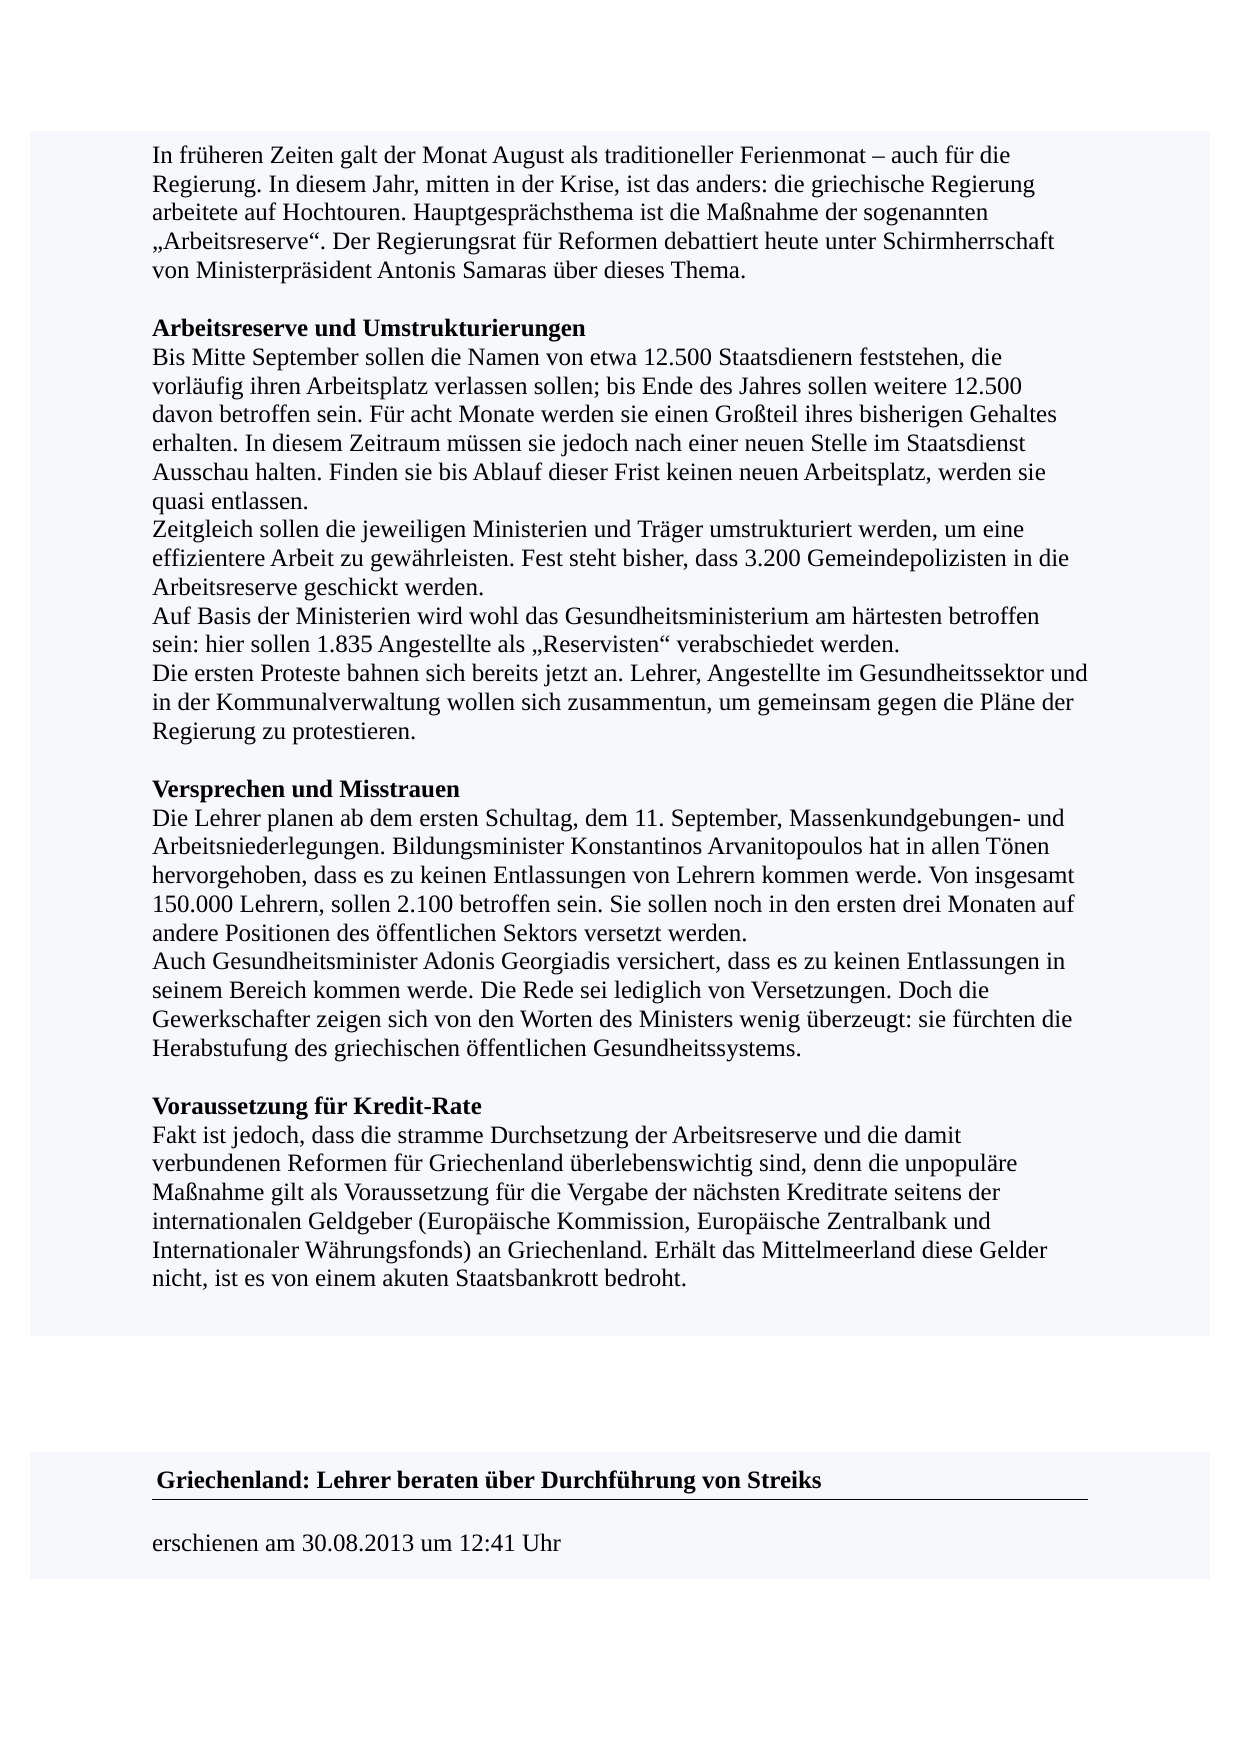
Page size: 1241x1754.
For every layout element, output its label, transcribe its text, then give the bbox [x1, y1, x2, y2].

table_header [30, 131, 1210, 1336]
table_header [30, 1452, 143, 1579]
table_header In früheren Zeiten galt der Monat August als traditioneller Ferienmonat – auch für die Regierung. In diesem Jahr, mitten in der Krise, ist das anders: die griechische Regierung arbeitete auf Hochtouren. Hauptgesprächsthema ist die Maßnahme der sogenannten „Arbeitsreserve“. Der Regierungsrat für Reformen debattiert heute unter Schirmherrschaft von Ministerpräsident Antonis Samaras über dieses Thema. Arbeitsreserve und Umstrukturierungen Bis Mitte September sollen die Namen von etwa 12.500 Staatsdienern feststehen, die vorläufig ihren Arbeitsplatz verlassen sollen; bis Ende des Jahres sollen weitere 12.500 davon betroffen sein. Für acht Monate werden sie einen Großteil ihres bisherigen Gehaltes erhalten. In diesem Zeitraum müssen sie jedoch nach einer neuen Stelle im Staatsdienst Ausschau halten. Finden sie bis Ablauf dieser Frist keinen neuen Arbeitsplatz, werden sie quasi entlassen. Zeitgleich sollen die jeweiligen Ministerien und Träger umstrukturiert werden, um eine effizientere Arbeit zu gewährleisten. Fest steht bisher, dass 3.200 Gemeindepolizisten in die Arbeitsreserve geschickt werden. Auf Basis der Ministerien wird wohl das Gesundheitsministerium am härtesten betroffen sein: hier sollen 1.835 Angestellte als „Reservisten“ verabschiedet werden. Die ersten Proteste bahnen sich bereits jetzt an. Lehrer, Angestellte im Gesundheitssektor und in der Kommunalverwaltung wollen sich zusammentun, um gemeinsam gegen die Pläne der Regierung zu protestieren. Versprechen und Misstrauen Die Lehrer planen ab dem ersten Schultag, dem 11. September, Massenkundgebungen- und Arbeitsniederlegungen. Bildungsminister Konstantinos Arvanitopoulos hat in allen Tönen hervorgehoben, dass es zu keinen Entlassungen von Lehrern kommen werde. Von insgesamt 150.000 Lehrern, sollen 2.100 betroffen sein. Sie sollen noch in den ersten drei Monaten auf andere Positionen des öffentlichen Sektors versetzt werden. Auch Gesundheitsminister Adonis Georgiadis versichert, dass es zu keinen Entlassungen in seinem Bereich kommen werde. Die Rede sei lediglich von Versetzungen. Doch die Gewerkschafter zeigen sich von den Worten des Ministers wenig überzeugt: sie fürchten die Herabstufung des griechischen öffentlichen Gesundheitssystems. Voraussetzung für Kredit-Rate Fakt ist jedoch, dass die stramme Durchsetzung der Arbeitsreserve und die damit verbundenen Reformen für Griechenland überlebenswichtig sind, denn die unpopuläre Maßnahme gilt als Voraussetzung für die Vergabe der nächsten Kreditrate seitens der internationalen Geldgeber (Europäische Kommission, Europäische Zentralbank und Internationaler Währungsfonds) an Griechenland. Erhält das Mittelmeerland diese Gelder nicht, ist es von einem akuten Staatsbankrott bedroht. [143, 131, 1098, 1331]
table_header [18, 1353, 1222, 1358]
table_header [18, 118, 1222, 1353]
table_header [18, 1358, 1222, 1363]
table_header [1098, 1452, 1210, 1579]
table_header [18, 1439, 1222, 1591]
table_header Griechenland: Lehrer beraten über Durchführung von Streiks erschienen am 30.08.2013 um 12:41 Uhr [143, 1452, 1098, 1579]
